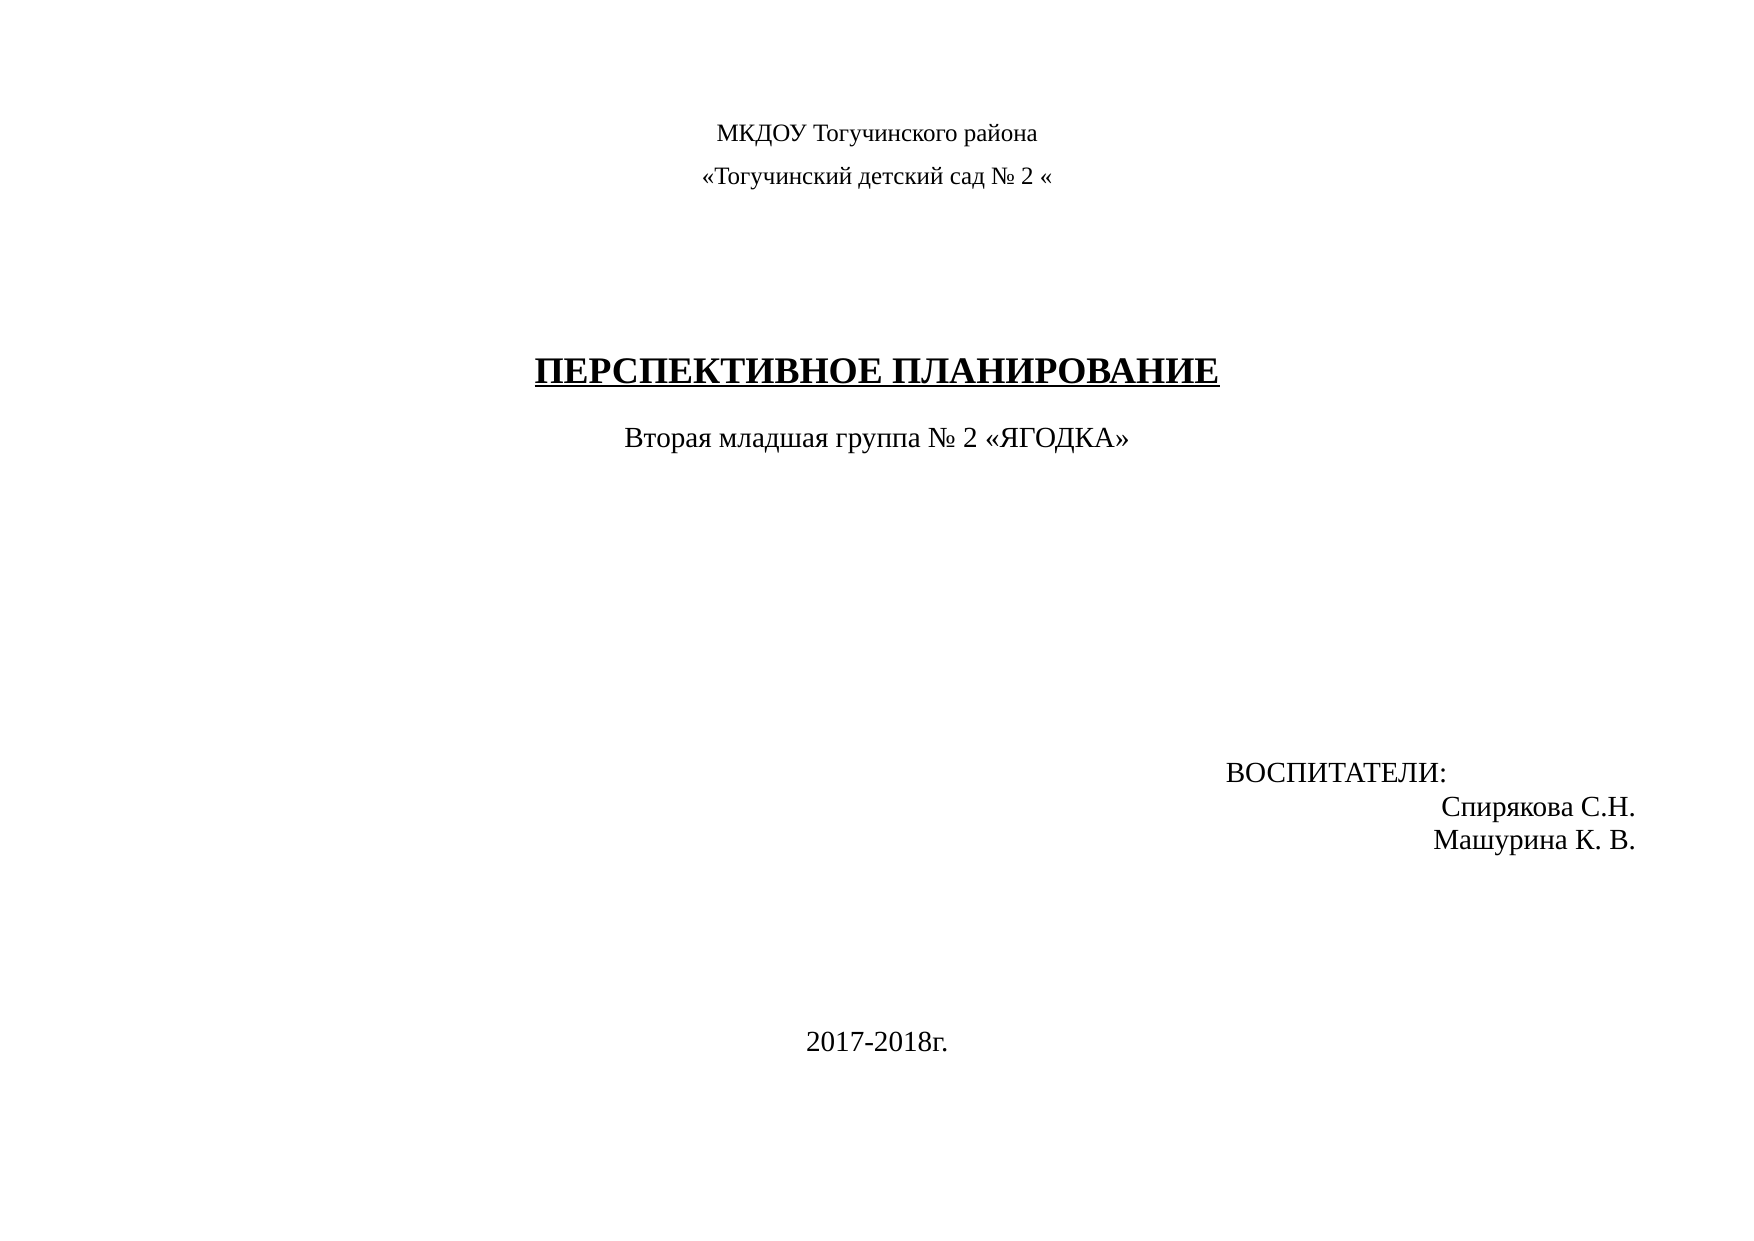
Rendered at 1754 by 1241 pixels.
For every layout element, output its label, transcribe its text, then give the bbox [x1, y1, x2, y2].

text ПЕРСПЕКТИВНОЕ ПЛАНИРОВАНИЕ [118, 348, 1636, 391]
text Машурина К. В. [118, 822, 1636, 856]
text Вторая младшая группа № 2 «ЯГОДКА» [118, 420, 1636, 453]
text Спирякова С.Н. [118, 789, 1636, 822]
text 2017-2018г. [118, 1024, 1636, 1057]
text МКДОУ Тогучинского района [118, 118, 1636, 147]
text ВОСПИТАТЕЛИ: [118, 755, 1447, 789]
text «Тогучинский детский сад № 2 « [118, 161, 1636, 190]
